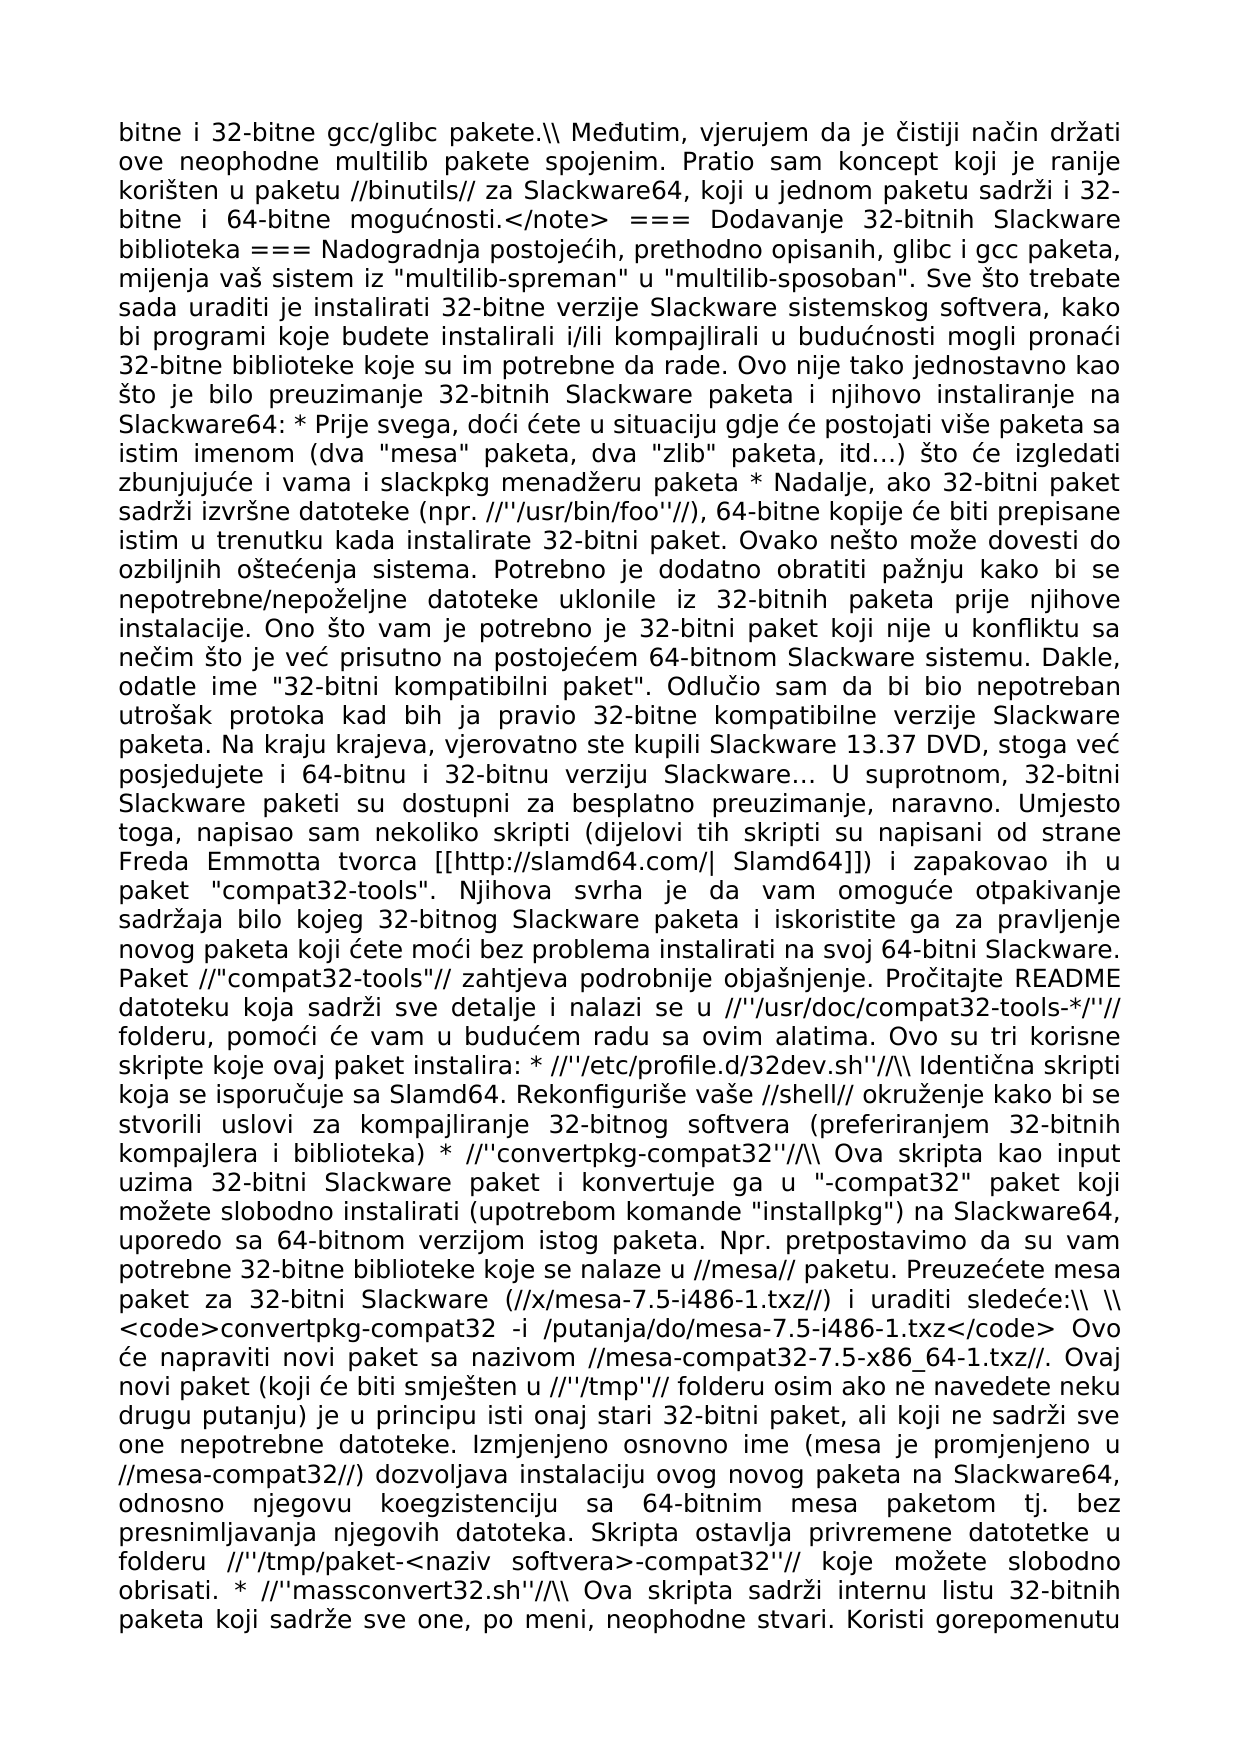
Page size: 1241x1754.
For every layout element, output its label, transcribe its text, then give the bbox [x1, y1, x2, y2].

text bitne i 32-bitne gcc/glibc pakete.\\ Međutim, vjerujem da je čistiji način držati ove neophodne multilib pakete spojenim. Pratio sam koncept koji je ranije korišten u paketu //binutils// za Slackware64, koji u jednom paketu sadrži i 32-bitne i 64-bitne mogućnosti.</note> === Dodavanje 32-bitnih Slackware biblioteka === Nadogradnja postojećih, prethodno opisanih, glibc i gcc paketa, mijenja vaš sistem iz "multilib-spreman" u "multilib-sposoban". Sve što trebate sada uraditi je instalirati 32-bitne verzije Slackware sistemskog softvera, kako bi programi koje budete instalirali i/ili kompajlirali u budućnosti mogli pronaći 32-bitne biblioteke koje su im potrebne da rade. Ovo nije tako jednostavno kao što je bilo preuzimanje 32-bitnih Slackware paketa i njihovo instaliranje na Slackware64: * Prije svega, doći ćete u situaciju gdje će postojati više paketa sa istim imenom (dva "mesa" paketa, dva "zlib" paketa, itd…) što će izgledati zbunjujuće i vama i slackpkg menadžeru paketa * Nadalje, ako 32-bitni paket sadrži izvršne datoteke (npr. //''/usr/bin/foo''//), 64-bitne kopije će biti prepisane istim u trenutku kada instalirate 32-bitni paket. Ovako nešto može dovesti do ozbiljnih oštećenja sistema. Potrebno je dodatno obratiti pažnju kako bi se nepotrebne/nepoželjne datoteke uklonile iz 32-bitnih paketa prije njihove instalacije. Ono što vam je potrebno je 32-bitni paket koji nije u konfliktu sa nečim što je već prisutno na postojećem 64-bitnom Slackware sistemu. Dakle, odatle ime "32-bitni kompatibilni paket". Odlučio sam da bi bio nepotreban utrošak protoka kad bih ja pravio 32-bitne kompatibilne verzije Slackware paketa. Na kraju krajeva, vjerovatno ste kupili Slackware 13.37 DVD, stoga već posjedujete i 64-bitnu i 32-bitnu verziju Slackware… U suprotnom, 32-bitni Slackware paketi su dostupni za besplatno preuzimanje, naravno. Umjesto toga, napisao sam nekoliko skripti (dijelovi tih skripti su napisani od strane Freda Emmotta tvorca [[http://slamd64.com/| Slamd64]]) i zapakovao ih u paket "compat32-tools". Njihova svrha je da vam omoguće otpakivanje sadržaja bilo kojeg 32-bitnog Slackware paketa i iskoristite ga za pravljenje novog paketa koji ćete moći bez problema instalirati na svoj 64-bitni Slackware. Paket //"compat32-tools"// zahtjeva podrobnije objašnjenje. Pročitajte README datoteku koja sadrži sve detalje i nalazi se u //''/usr/doc/compat32-tools-*/''// folderu, pomoći će vam u budućem radu sa ovim alatima. Ovo su tri korisne skripte koje ovaj paket instalira: * //''/etc/profile.d/32dev.sh''//\\ Identična skripti koja se isporučuje sa Slamd64. Rekonfiguriše vaše //shell// okruženje kako bi se stvorili uslovi za kompajliranje 32-bitnog softvera (preferiranjem 32-bitnih kompajlera i biblioteka) * //''convertpkg-compat32''//\\ Ova skripta kao input uzima 32-bitni Slackware paket i konvertuje ga u "-compat32" paket koji možete slobodno instalirati (upotrebom komande "installpkg") na Slackware64, uporedo sa 64-bitnom verzijom istog paketa. Npr. pretpostavimo da su vam potrebne 32-bitne biblioteke koje se nalaze u //mesa// paketu. Preuzećete mesa paket za 32-bitni Slackware (//x/mesa-7.5-i486-1.txz//) i uraditi sledeće:\\ \\ <code>convertpkg-compat32 -i /putanja/do/mesa-7.5-i486-1.txz</code> Ovo će napraviti novi paket sa nazivom //mesa-compat32-7.5-x86_64-1.txz//. Ovaj novi paket (koji će biti smješten u //''/tmp''// folderu osim ako ne navedete neku drugu putanju) je u principu isti onaj stari 32-bitni paket, ali koji ne sadrži sve one nepotrebne datoteke. Izmjenjeno osnovno ime (mesa je promjenjeno u //mesa-compat32//) dozvoljava instalaciju ovog novog paketa na Slackware64, odnosno njegovu koegzistenciju sa 64-bitnim mesa paketom tj. bez presnimljavanja njegovih datoteka. Skripta ostavlja privremene datotetke u folderu //''/tmp/paket-<naziv softvera>-compat32''// koje možete slobodno obrisati. * //''massconvert32.sh''//\\ Ova skripta sadrži internu listu 32-bitnih paketa koji sadrže sve one, po meni, neophodne stvari. Koristi gorepomenutu [118, 118, 1122, 1635]
